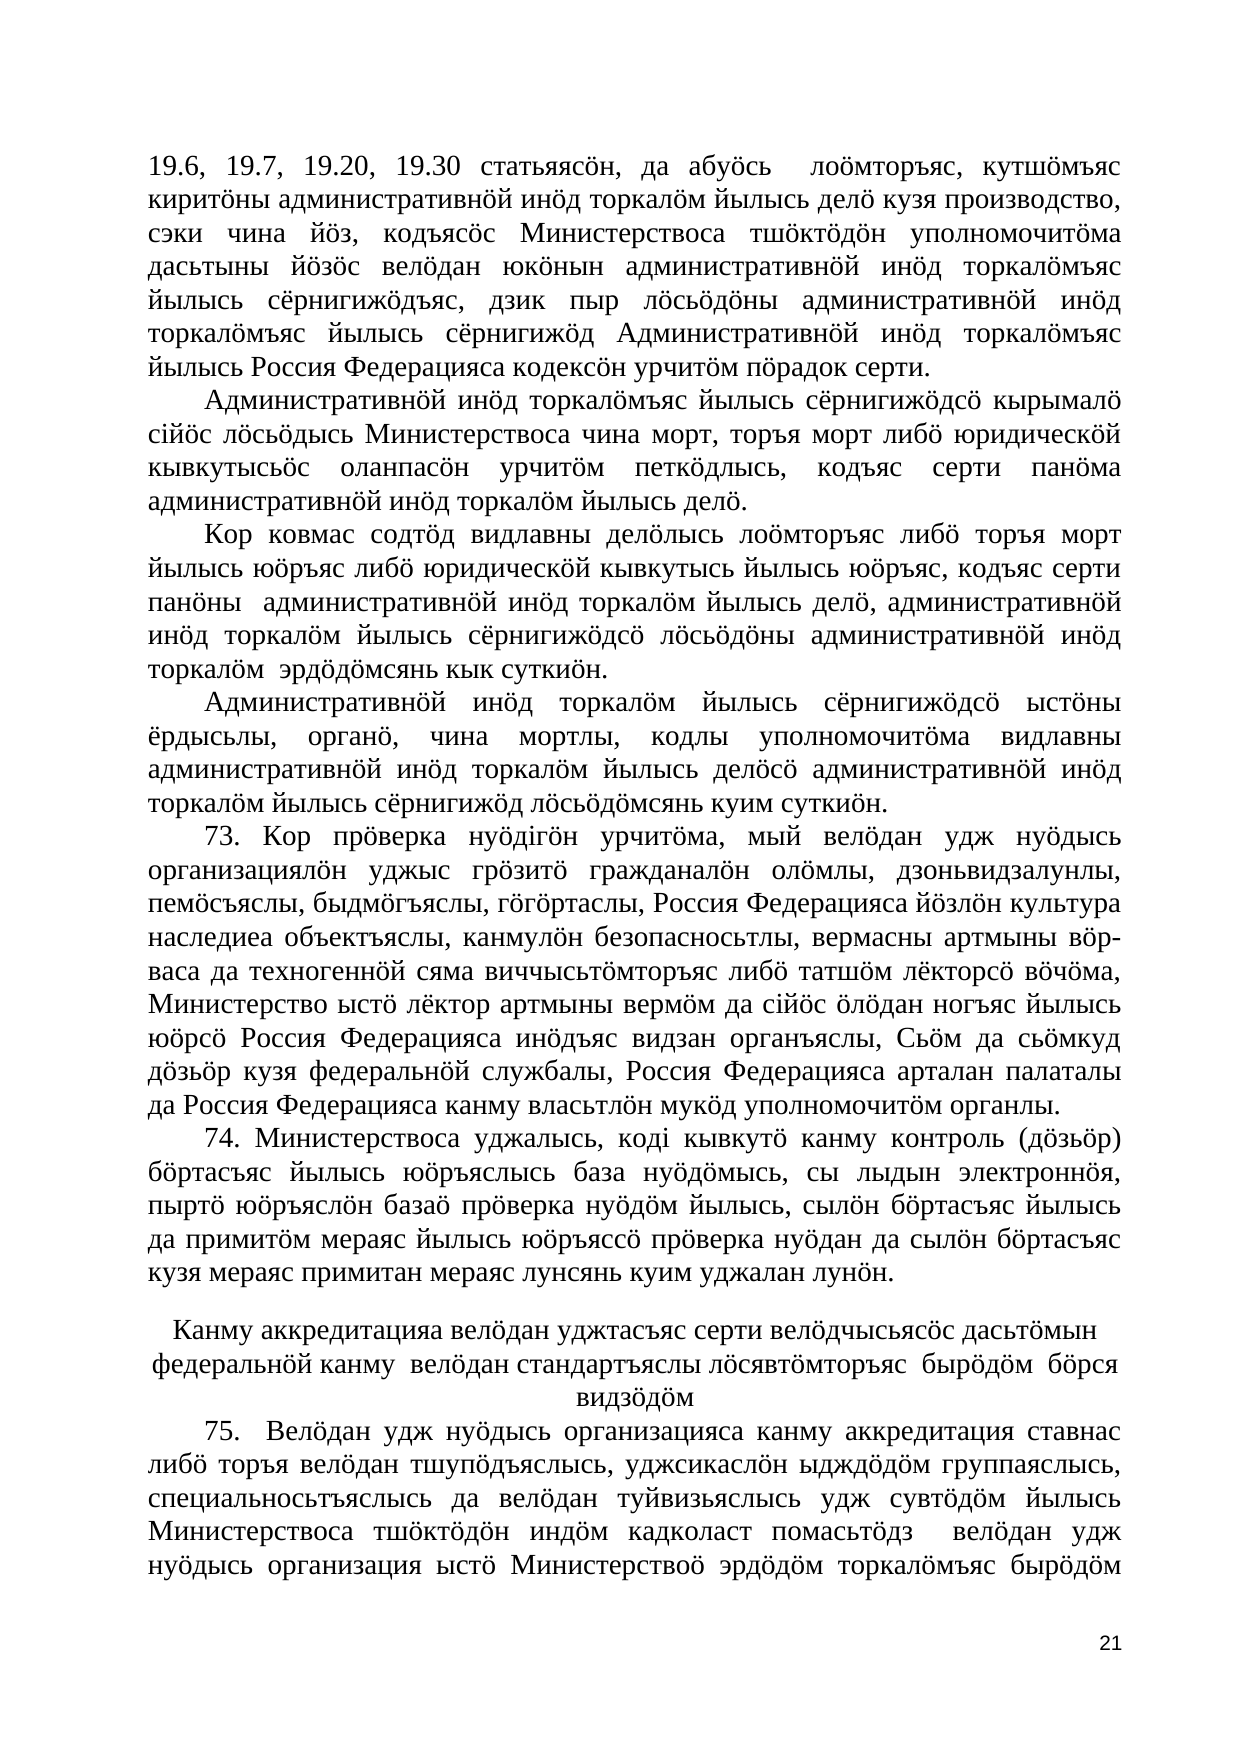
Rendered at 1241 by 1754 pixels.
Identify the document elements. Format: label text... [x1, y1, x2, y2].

text Кор ковмас содтӧд видлавны делӧлысь лоӧмторъяс либӧ торъя морт йылысь юӧръяс либӧ юридическӧй кывкутысь йылысь юӧръяс, кодъяс серти панӧны административнӧй инӧд торкалӧм йылысь делӧ, административнӧй инӧд торкалӧм йылысь сёрнигижӧдсӧ лӧсьӧдӧны административнӧй инӧд торкалӧм эрдӧдӧмсянь кык суткиӧн. [148, 517, 1122, 684]
text 74. Министерствоса уджалысь, коді кывкутӧ канму контроль (дӧзьӧр) бӧртасъяс йылысь юӧръяслысь база нуӧдӧмысь, сы лыдын электроннӧя, пыртӧ юӧръяслӧн базаӧ прӧверка нуӧдӧм йылысь, сылӧн бӧртасъяс йылысь да примитӧм мераяс йылысь юӧръяссӧ прӧверка нуӧдан да сылӧн бӧртасъяс кузя мераяс примитан мераяс лунсянь куим уджалан лунӧн. [148, 1120, 1122, 1288]
text Административнӧй инӧд торкалӧмъяс йылысь сёрнигижӧдсӧ кырымалӧ сійӧс лӧсьӧдысь Министерствоса чина морт, торъя морт либӧ юридическӧй кывкутысьӧс оланпасӧн урчитӧм петкӧдлысь, кодъяс серти панӧма административнӧй инӧд торкалӧм йылысь делӧ. [148, 382, 1122, 517]
text Административнӧй инӧд торкалӧм йылысь сёрнигижӧдсӧ ыстӧны ёрдысьлы, органӧ, чина мортлы, кодлы уполномочитӧма видлавны административнӧй инӧд торкалӧм йылысь делӧсӧ административнӧй инӧд торкалӧм йылысь сёрнигижӧд лӧсьӧдӧмсянь куим суткиӧн. [148, 684, 1122, 818]
text 75. Велӧдан удж нуӧдысь организацияса канму аккредитация ставнас либӧ торъя велӧдан тшупӧдъяслысь, уджсикаслӧн ыдждӧдӧм группаяслысь, специальносьтъяслысь да велӧдан туйвизьяслысь удж сувтӧдӧм йылысь Министерствоса тшӧктӧдӧн индӧм кадколаст помасьтӧдз велӧдан удж нуӧдысь организация ыстӧ Министерствоӧ эрдӧдӧм торкалӧмъяс бырӧдӧм [148, 1413, 1122, 1581]
text 73. Кор прӧверка нуӧдігӧн урчитӧма, мый велӧдан удж нуӧдысь организациялӧн уджыс грӧзитӧ гражданалӧн олӧмлы, дзоньвидзалунлы, пемӧсъяслы, быдмӧгъяслы, гӧгӧртаслы, Россия Федерацияса йӧзлӧн культура наследиеа объектъяслы, канмулӧн безопасносьтлы, вермасны артмыны вӧр-васа да техногеннӧй сяма виччысьтӧмторъяс либӧ татшӧм лёкторсӧ вӧчӧма, Министерство ыстӧ лёктор артмыны вермӧм да сійӧс ӧлӧдан ногъяс йылысь юӧрсӧ Россия Федерацияса инӧдъяс видзан органъяслы, Сьӧм да сьӧмкуд дӧзьӧр кузя федеральнӧй службалы, Россия Федерацияса арталан палаталы да Россия Федерацияса канму власьтлӧн мукӧд уполномочитӧм органлы. [148, 818, 1122, 1120]
text 19.6, 19.7, 19.20, 19.30 статьяясӧн, да абуӧсь лоӧмторъяс, кутшӧмъяс киритӧны административнӧй инӧд торкалӧм йылысь делӧ кузя производство, сэки чина йӧз, кодъясӧс Министерствоса тшӧктӧдӧн уполномочитӧма дасьтыны йӧзӧс велӧдан юкӧнын административнӧй инӧд торкалӧмъяс йылысь сёрнигижӧдъяс, дзик пыр лӧсьӧдӧны административнӧй инӧд торкалӧмъяс йылысь сёрнигижӧд Административнӧй инӧд торкалӧмъяс йылысь Россия Федерацияса кодексӧн урчитӧм пӧрадок серти. [148, 148, 1122, 382]
text Канму аккредитацияа велӧдан уджтасъяс серти велӧдчысьясӧс дасьтӧмын федеральнӧй канму велӧдан стандартъяслы лӧсявтӧмторъяс бырӧдӧм бӧрся видзӧдӧм [148, 1312, 1122, 1413]
